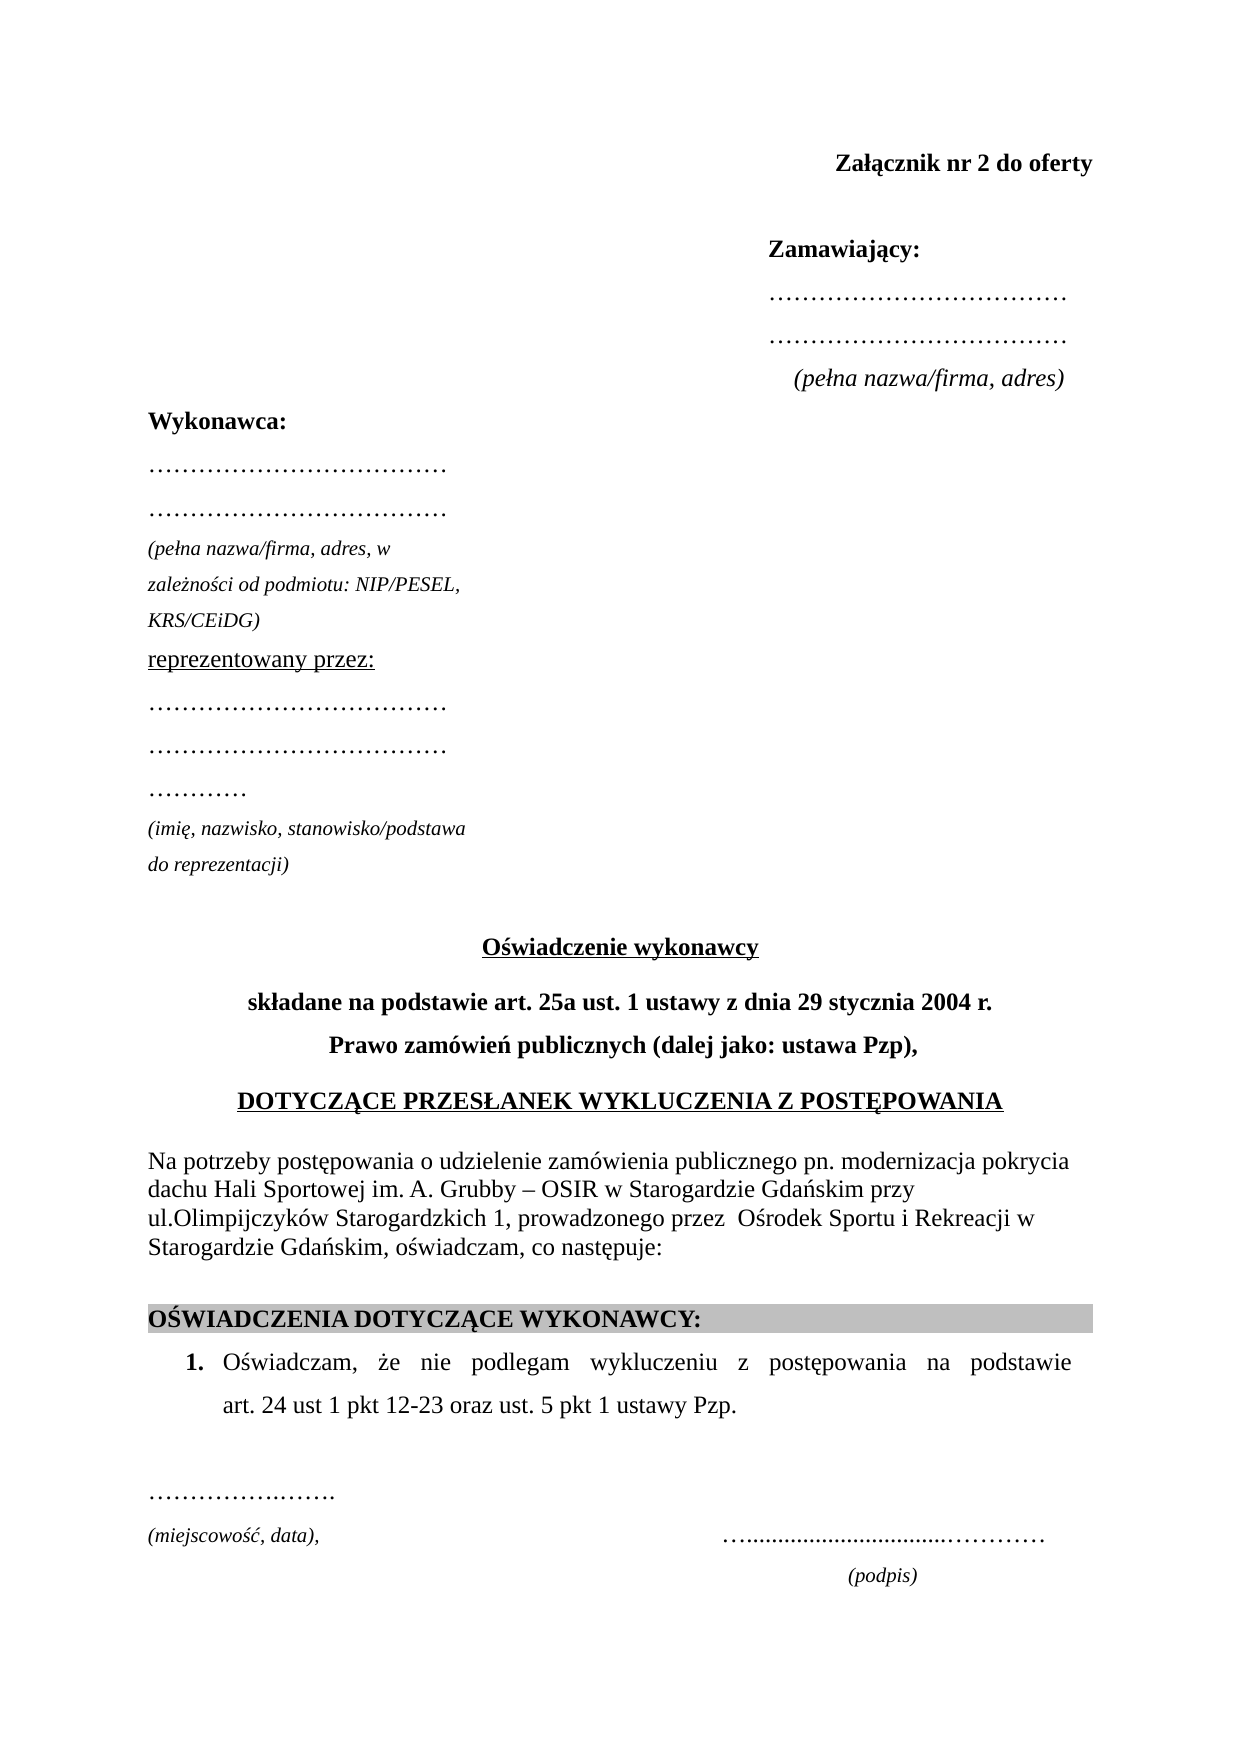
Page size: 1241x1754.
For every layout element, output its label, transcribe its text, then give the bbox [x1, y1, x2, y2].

text Zamawiający: [694, 234, 1093, 263]
text Załącznik nr 2 do oferty [694, 148, 1093, 176]
text Wykonawca: [148, 406, 1093, 435]
text składane na podstawie art. 25a ust. 1 ustawy z dnia 29 stycznia 2004 r. [148, 987, 1093, 1016]
list Oświadczam, że nie podlegam wykluczeniu z postępowania na podstawie art. 24 ust 1 pkt 12-23 oraz ust. 5 pkt 1 ustawy Pzp. [185, 1347, 1093, 1419]
text Na potrzeby postępowania o udzielenie zamówienia publicznego pn. modernizacja pokrycia dachu Hali Sportowej im. A. Grubby – OSIR w Starogardzie Gdańskim przy ul.Olimpijczyków Starogardzkich 1, prowadzonego przez Ośrodek Sportu i Rekreacji w Starogardzie Gdańskim, oświadczam, co następuje: [148, 1146, 1093, 1261]
text (podpis) [738, 1563, 1093, 1587]
text (miejscowość, data), …................................………… [148, 1519, 1093, 1548]
text …………….……. [148, 1476, 1093, 1505]
text Oświadczenie wykonawcy [148, 932, 1093, 960]
text ……………………………………………………………… [768, 277, 1093, 349]
text reprezentowany przez: [148, 644, 1093, 673]
text Prawo zamówień publicznych (dalej jako: ustawa Pzp), [148, 1030, 1093, 1059]
text ………………………………………………………………………… [148, 687, 472, 802]
text DOTYCZĄCE PRZESŁANEK WYKLUCZENIA Z POSTĘPOWANIA [148, 1086, 1093, 1115]
text (pełna nazwa/firma, adres, w zależności od podmiotu: NIP/PESEL, KRS/CEiDG) [148, 536, 472, 632]
text ……………………………………………………………… [148, 449, 472, 521]
text (pełna nazwa/firma, adres) [768, 363, 1093, 392]
text OŚWIADCZENIA DOTYCZĄCE WYKONAWCY: [148, 1304, 1093, 1333]
text (imię, nazwisko, stanowisko/podstawa do reprezentacji) [148, 816, 472, 876]
